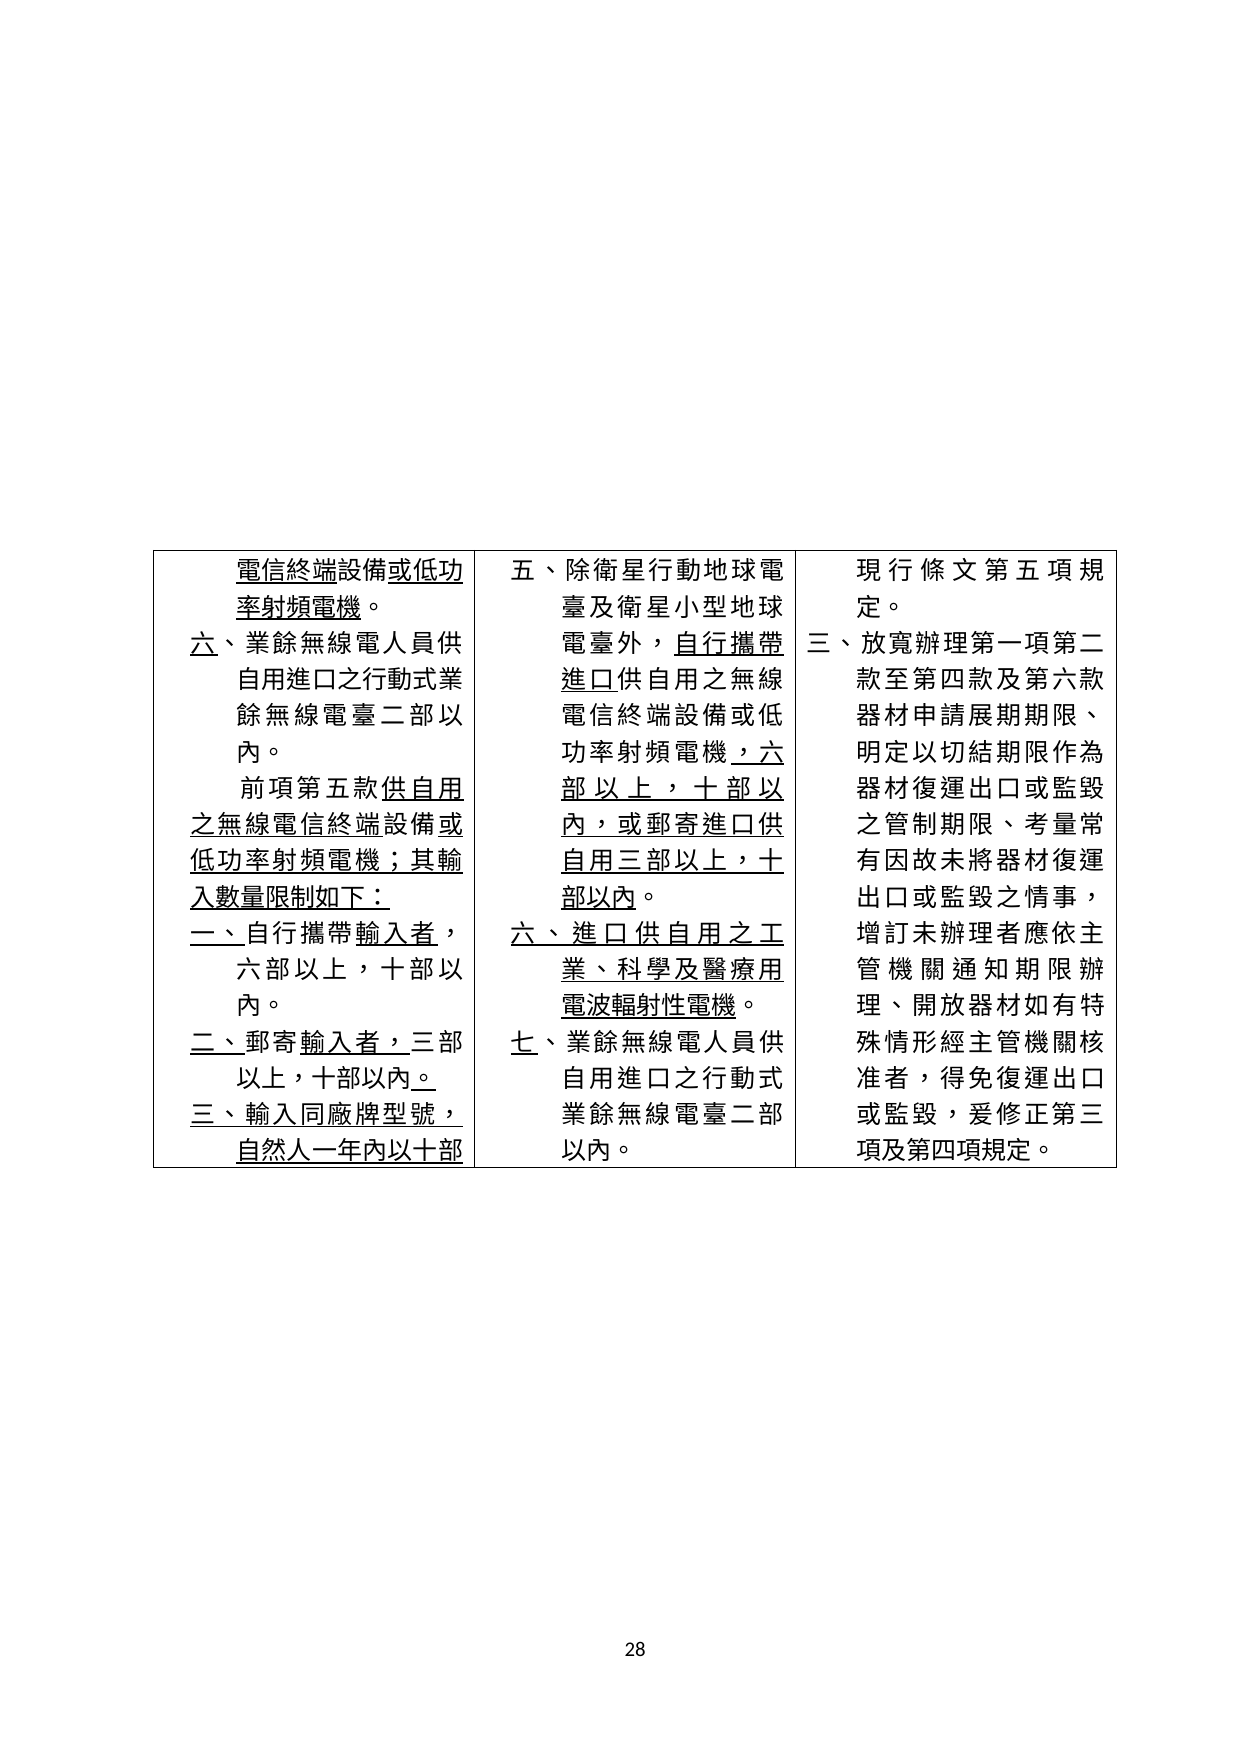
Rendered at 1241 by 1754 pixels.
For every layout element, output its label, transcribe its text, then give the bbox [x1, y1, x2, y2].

table_cell 五、除衛星行動地球電臺及衛星小型地球電臺外，自行攜帶進口供自用之無線電信終端設備或低功率射頻電機，六部以上，十部以內，或郵寄進口供自用三部以上，十部以內。 六、進口供自用之工業、科學及醫療用電波輻射性電機。 七、業餘無線電人員供自用進口之行動式業餘無線電臺二部以內。 [475, 551, 795, 1167]
table_cell 電信終端設備或低功率射頻電機。 六、業餘無線電人員供自用進口之行動式業餘無線電臺二部以內。 前項第五款供自用之無線電信終端設備或低功率射頻電機；其輸入數量限制如下： 一、自行攜帶輸入者，六部以上，十部以內。 二、郵寄輸入者，三部以上，十部以內。 三、輸入同廠牌型號，自然人一年內以十部 [154, 551, 474, 1167]
table_cell 現行條文第五項規定。 三、放寬辦理第一項第二款至第四款及第六款器材申請展期期限、明定以切結期限作為器材復運出口或監毀之管制期限、考量常有因故未將器材復運出口或監毀之情事，增訂未辦理者應依主管機關通知期限辦理、開放器材如有特殊情形經主管機關核准者，得免復運出口或監毀，爰修正第三項及第四項規定。 [796, 551, 1116, 1167]
